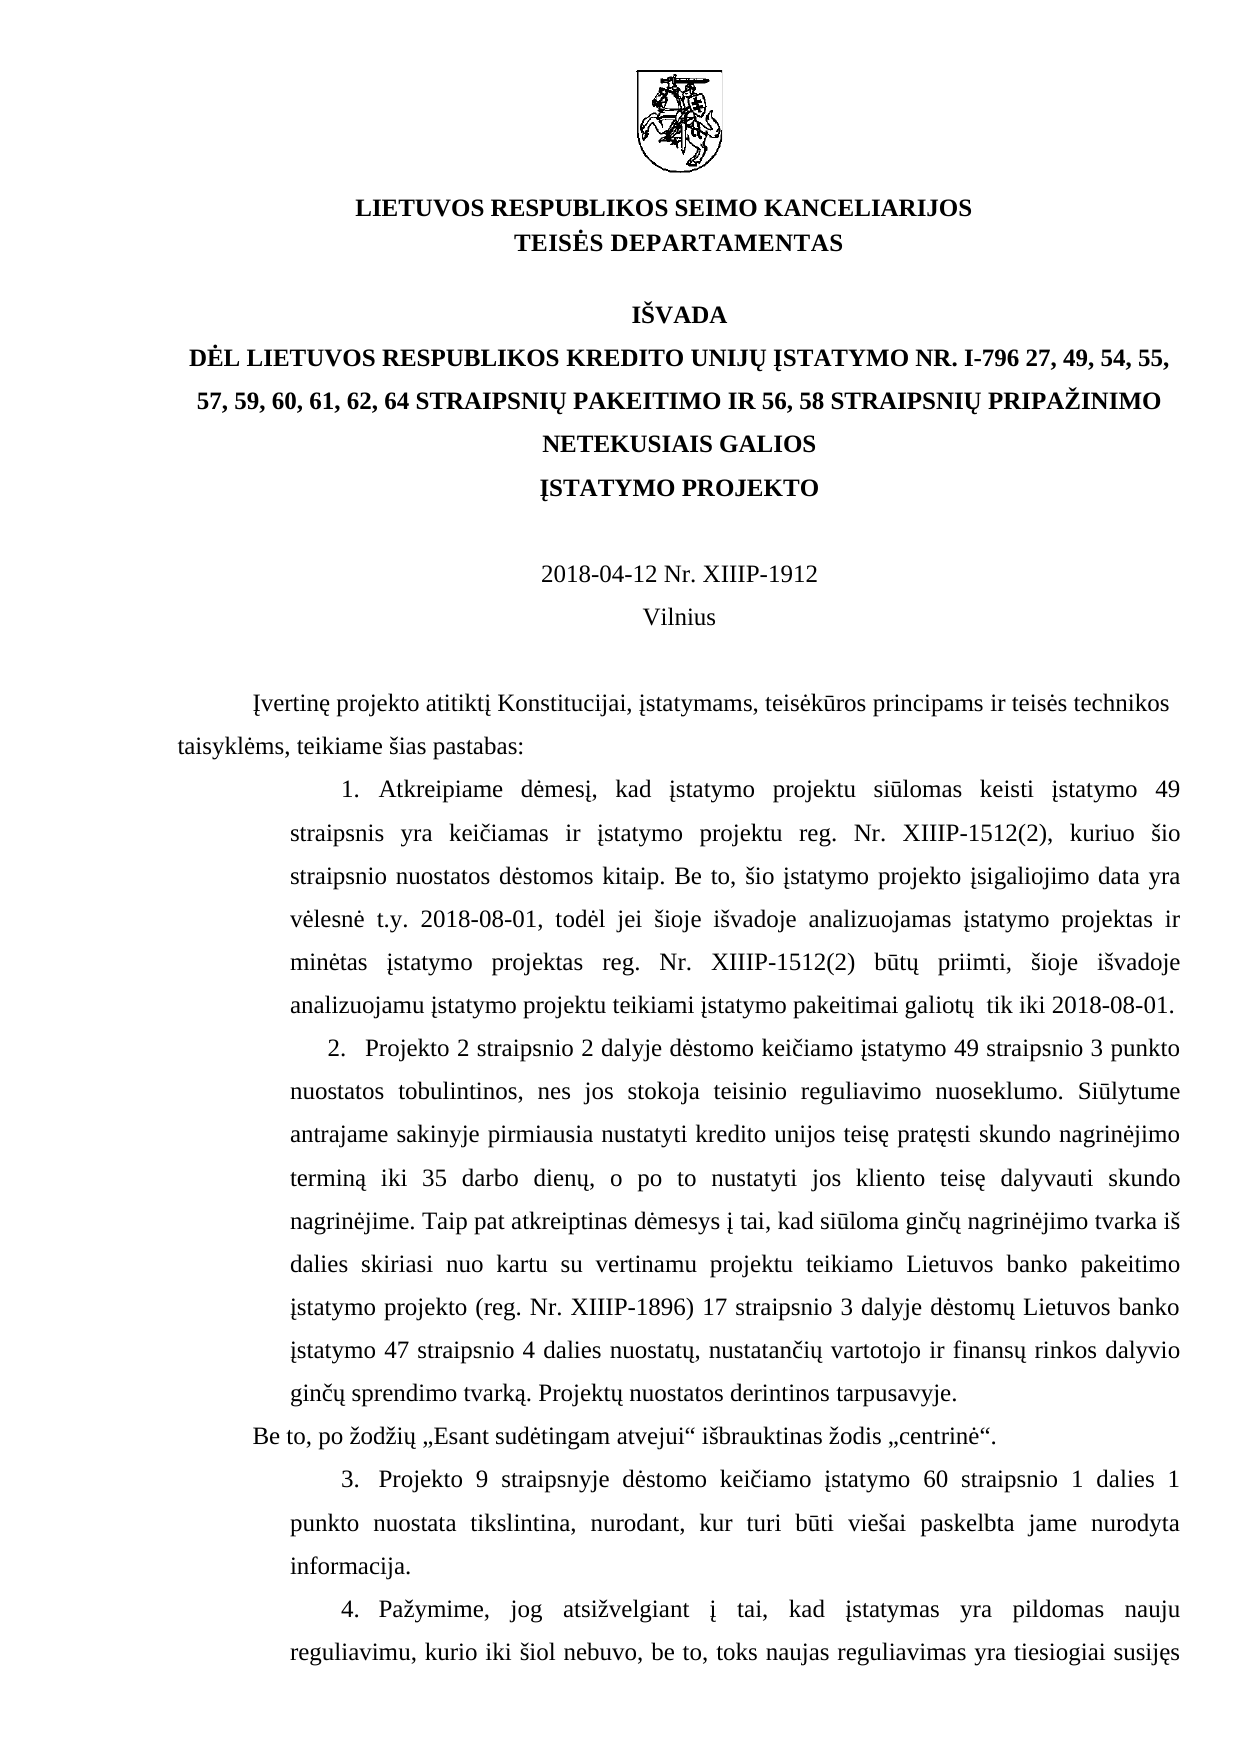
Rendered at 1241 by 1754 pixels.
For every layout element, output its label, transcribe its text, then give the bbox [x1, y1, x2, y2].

text LIETUVOS RESPUBLIKOS SEIMO KANCELIARIJOS [177, 193, 1151, 222]
list Pažymime, jog atsižvelgiant į tai, kad įstatymas yra pildomas nauju reguliavimu, kurio iki šiol nebuvo, be to, toks naujas reguliavimas yra tiesiogiai susijęs [252, 1594, 1181, 1666]
list Atkreipiame dėmesį, kad įstatymo projektu siūlomas keisti įstatymo 49 straipsnis yra keičiamas ir įstatymo projektu reg. Nr. XIIIP-1512(2), kuriuo šio straipsnio nuostatos dėstomos kitaip. Be to, šio įstatymo projekto įsigaliojimo data yra vėlesnė t.y. 2018-08-01, todėl jei šioje išvadoje analizuojamas įstatymo projektas ir minėtas įstatymo projektas reg. Nr. XIIIP-1512(2) būtų priimti, šioje išvadoje analizuojamu įstatymo projektu teikiami įstatymo pakeitimai galiotų tik iki 2018-08-01. [252, 774, 1181, 1019]
text Vilnius [177, 602, 1181, 631]
text 2018-04-12 Nr. XIIIP-1912 [177, 559, 1181, 588]
text ĮSTATYMO PROJEKTO [177, 473, 1181, 501]
text IŠVADA [177, 300, 1181, 329]
list Projekto 2 straipsnio 2 dalyje dėstomo keičiamo įstatymo 49 straipsnio 3 punkto nuostatos tobulintinos, nes jos stokoja teisinio reguliavimo nuoseklumo. Siūlytume antrajame sakinyje pirmiausia nustatyti kredito unijos teisę pratęsti skundo nagrinėjimo terminą iki 35 darbo dienų, o po to nustatyti jos kliento teisę dalyvauti skundo nagrinėjime. Taip pat atkreiptinas dėmesys į tai, kad siūloma ginčų nagrinėjimo tvarka iš dalies skiriasi nuo kartu su vertinamu projektu teikiamo Lietuvos banko pakeitimo įstatymo projekto (reg. Nr. XIIIP-1896) 17 straipsnio 3 dalyje dėstomų Lietuvos banko įstatymo 47 straipsnio 4 dalies nuostatų, nustatančių vartotojo ir finansų rinkos dalyvio ginčų sprendimo tvarką. Projektų nuostatos derintinos tarpusavyje. [252, 1033, 1181, 1407]
text Įvertinę projekto atitiktį Konstitucijai, įstatymams, teisėkūros principams ir teisės technikos taisyklėms, teikiame šias pastabas: [177, 688, 1181, 760]
list Projekto 9 straipsnyje dėstomo keičiamo įstatymo 60 straipsnio 1 dalies 1 punkto nuostata tikslintina, nurodant, kur turi būti viešai paskelbta jame nurodyta informacija. [252, 1464, 1181, 1579]
text DĖL LIETUVOS RESPUBLIKOS KREDITO UNIJŲ ĮSTATYMO NR. I-796 27, 49, 54, 55, 57, 59, 60, 61, 62, 64 STRAIPSNIŲ PAKEITIMO IR 56, 58 STRAIPSNIŲ PRIPAŽINIMO NETEKUSIAIS GALIOS [177, 343, 1181, 458]
text TEISĖS DEPARTAMENTAS [177, 228, 1180, 257]
text Be to, po žodžių „Esant sudėtingam atvejui“ išbrauktinas žodis „centrinė“. [252, 1421, 1181, 1450]
